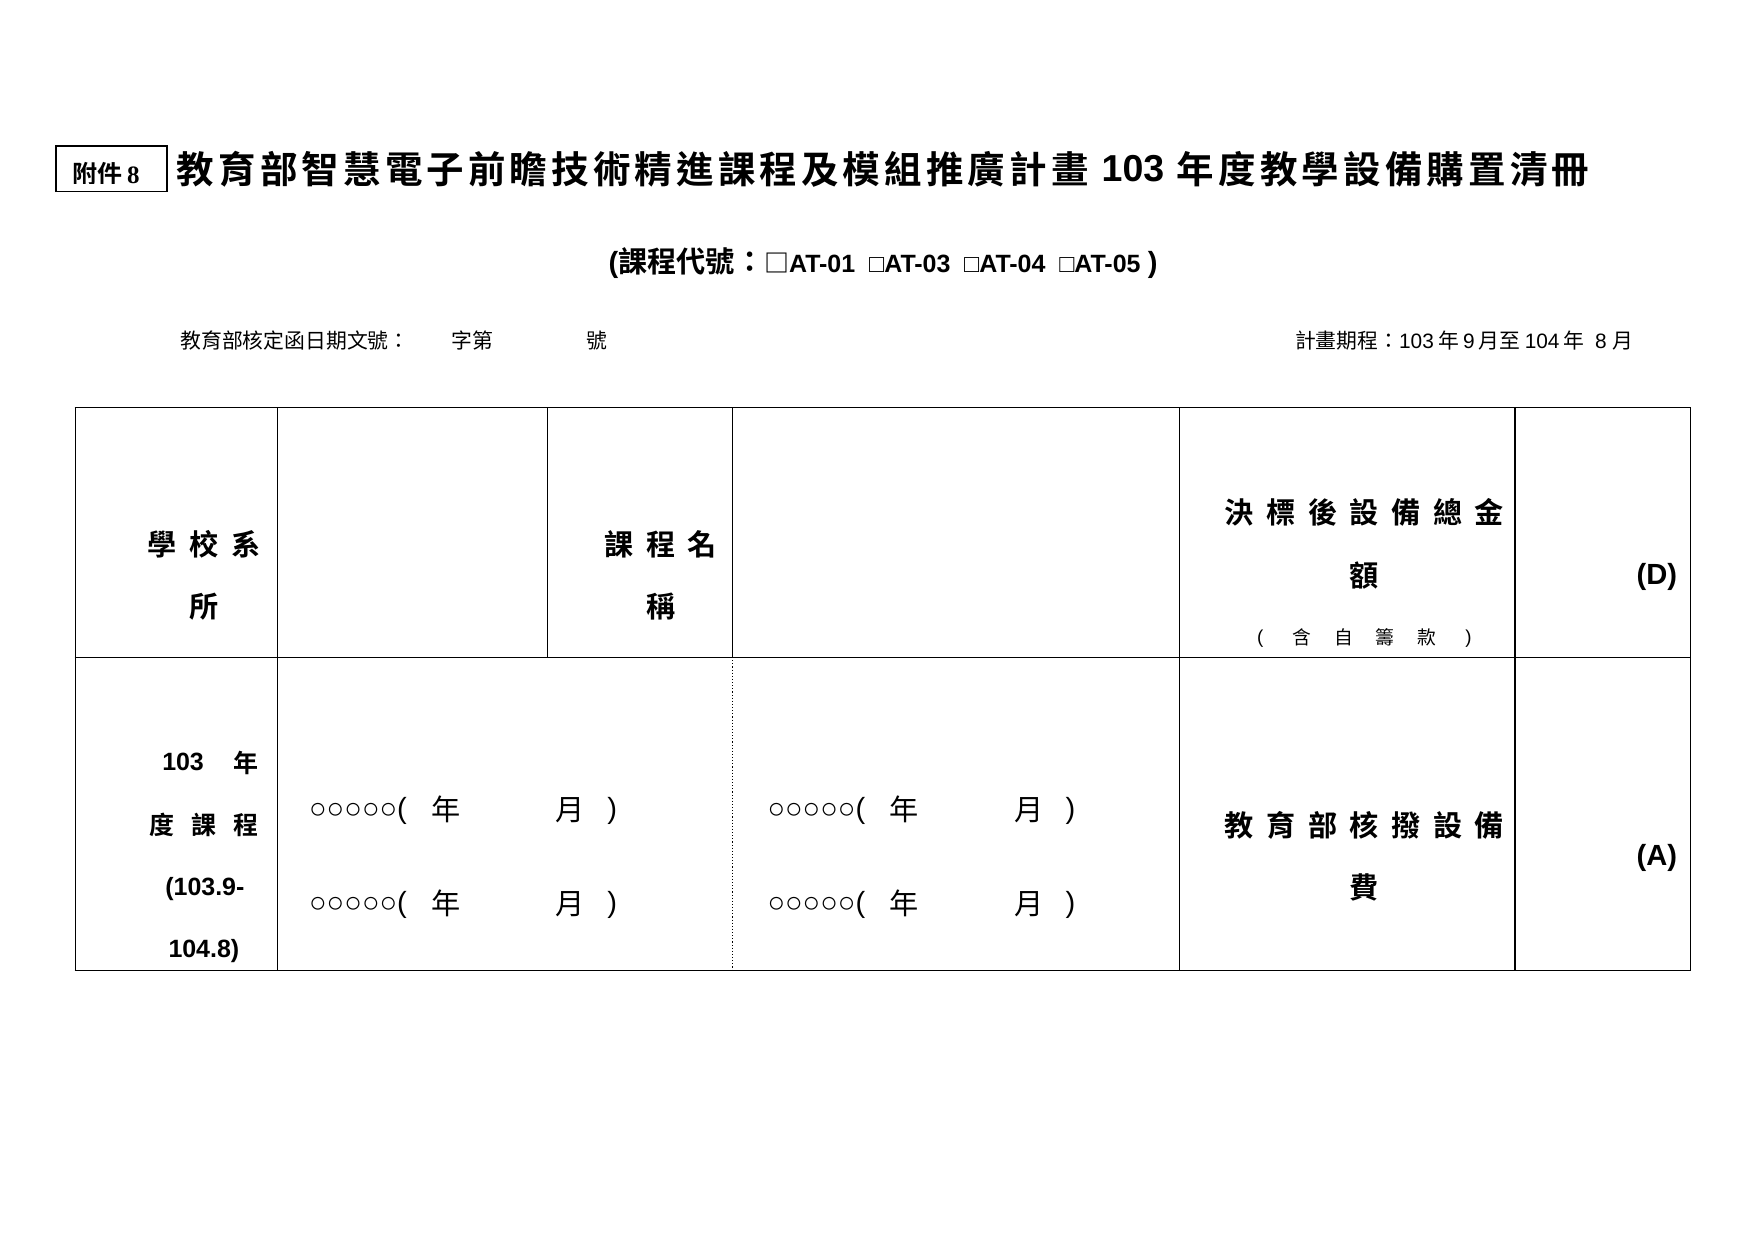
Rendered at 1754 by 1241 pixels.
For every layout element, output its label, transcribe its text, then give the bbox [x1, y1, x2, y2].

table_header 決標後設備總金額 (含自籌款) [1180, 408, 1514, 657]
table_cell 103年度課程(103.9-104.8) [76, 658, 277, 969]
table_header 學校系所 [76, 408, 277, 657]
text 教育部智慧電子前瞻技術精進課程及模組推廣計畫103年度教學設備購置清冊 [133, 94, 1633, 219]
table_cell (A) [1516, 658, 1690, 969]
table_header [278, 408, 547, 657]
text 附件8 [72, 154, 151, 183]
text (課程代號：□AT-01 □AT-03 □AT-04 □AT-05 ) [133, 238, 1633, 281]
table_header (D) [1516, 408, 1690, 657]
table_header [733, 408, 1179, 657]
table_header 課程名稱 [548, 408, 732, 657]
table_cell ○○○○○( 年 月) ○○○○○( 年 月) [733, 658, 1179, 969]
table_cell ○○○○○( 年 月) ○○○○○( 年 月) [278, 658, 732, 969]
table_cell 教育部核撥設備費 [1180, 658, 1514, 969]
text [57, 147, 166, 191]
text 教育部核定函日期文號： 字第 號 計畫期程：103年9月至104年 8 月 [133, 324, 1633, 354]
